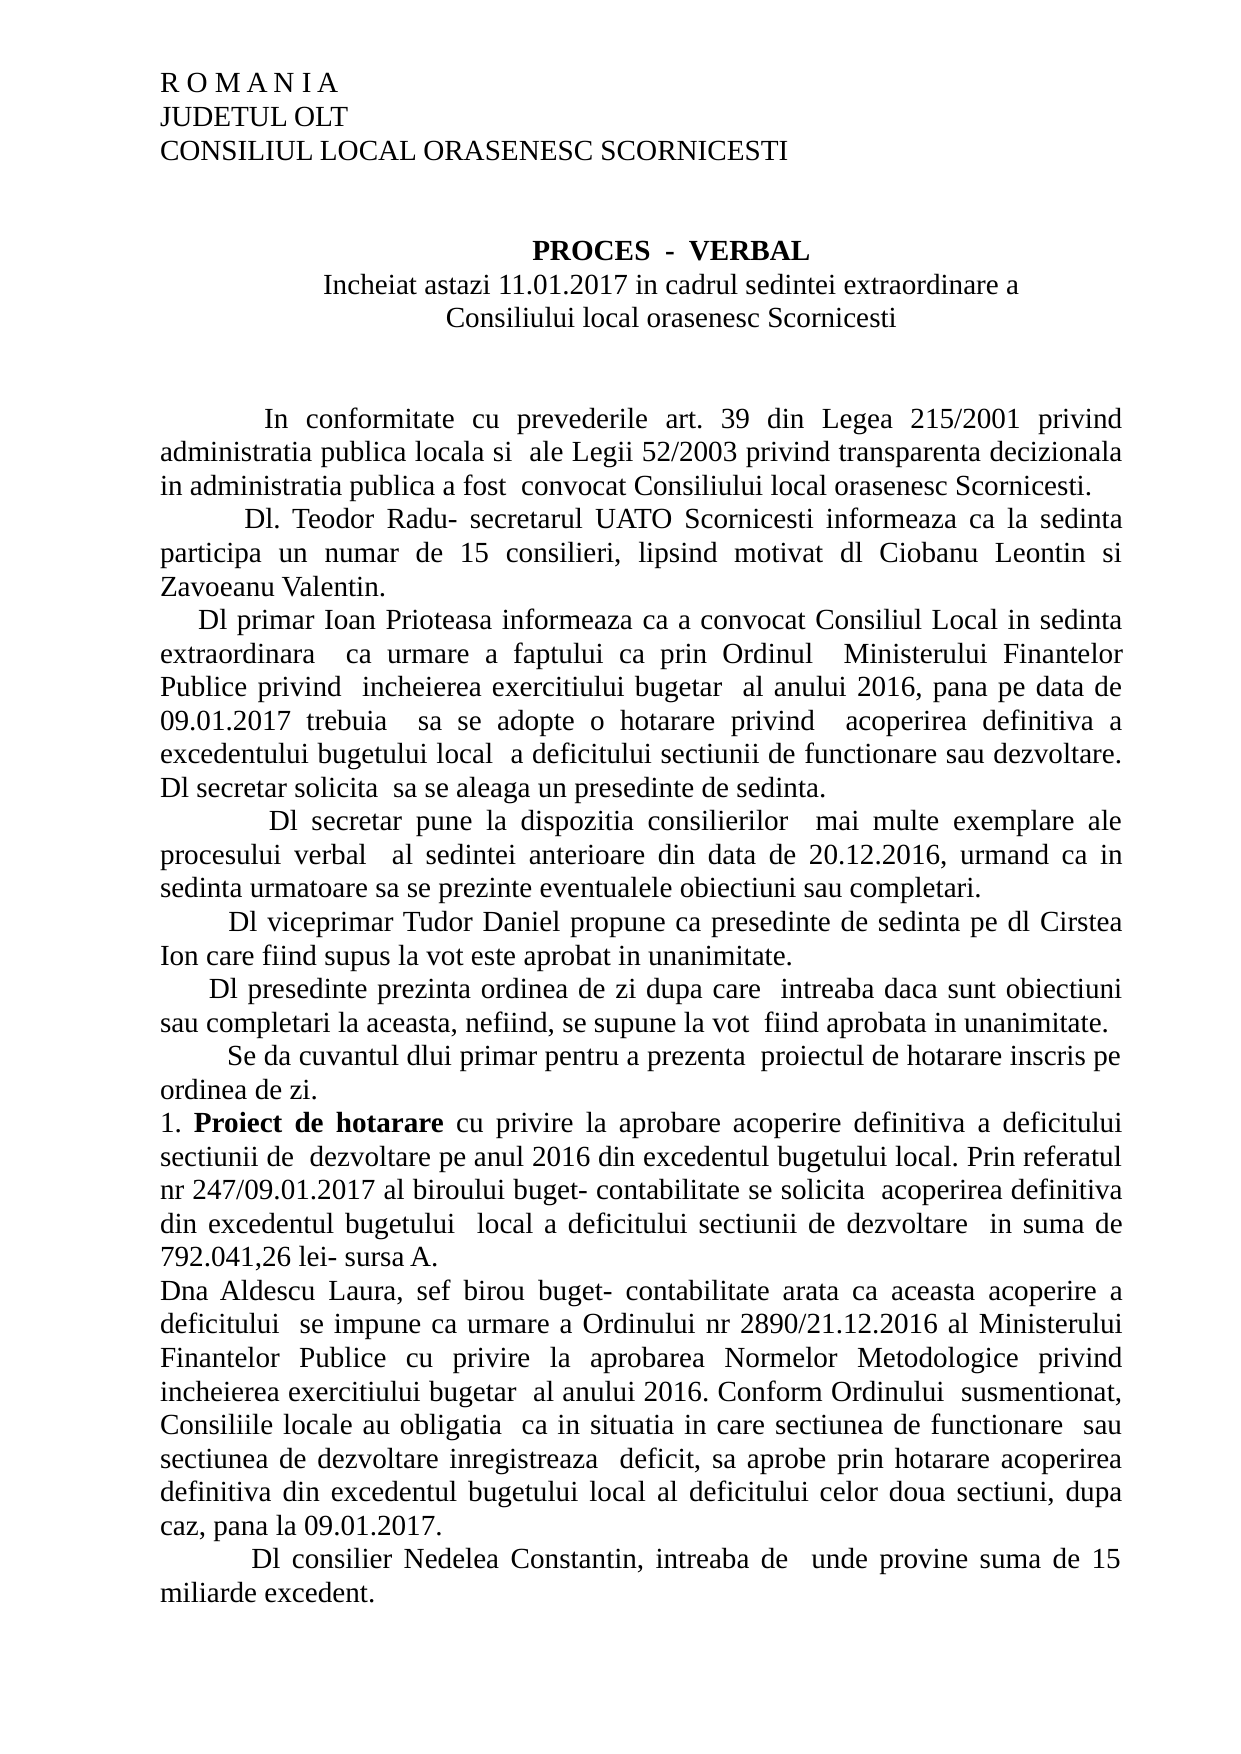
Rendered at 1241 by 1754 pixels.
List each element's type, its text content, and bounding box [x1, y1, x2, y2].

text CONSILIUL LOCAL ORASENESC SCORNICESTI [160, 133, 1123, 166]
text Dl consilier Nedelea Constantin, intreaba de unde provine suma de 15 miliarde excedent. [160, 1541, 1123, 1608]
text Dl presedinte prezinta ordinea de zi dupa care intreaba daca sunt obiectiuni sau completari la aceasta, nefiind, se supune la vot fiind aprobata in unanimitate. [160, 971, 1123, 1038]
text JUDETUL OLT [160, 99, 1123, 133]
text R O M A N I A [160, 66, 1123, 99]
text 1. Proiect de hotarare cu privire la aprobare acoperire definitiva a deficitului sectiunii de dezvoltare pe anul 2016 din excedentul bugetului local. Prin referatul nr 247/09.01.2017 al biroului buget- contabilitate se solicita acoperirea definitiva din excedentul bugetului local a deficitului sectiunii de dezvoltare in suma de 792.041,26 lei- sursa A. [160, 1105, 1123, 1273]
text Se da cuvantul dlui primar pentru a prezenta proiectul de hotarare inscris pe ordinea de zi. [160, 1038, 1123, 1105]
text Consiliului local orasenesc Scornicesti [219, 300, 1123, 334]
text PROCES - VERBAL [219, 233, 1123, 267]
text Dl primar Ioan Prioteasa informeaza ca a convocat Consiliul Local in sedinta extraordinara ca urmare a faptului ca prin Ordinul Ministerului Finantelor Publice privind incheierea exercitiului bugetar al anului 2016, pana pe data de 09.01.2017 trebuia sa se adopte o hotarare privind acoperirea definitiva a excedentului bugetului local a deficitului sectiunii de functionare sau dezvoltare. Dl secretar solicita sa se aleaga un presedinte de sedinta. [160, 602, 1123, 803]
text Dl viceprimar Tudor Daniel propune ca presedinte de sedinta pe dl Cirstea Ion care fiind supus la vot este aprobat in unanimitate. [160, 904, 1123, 971]
text Dna Aldescu Laura, sef birou buget- contabilitate arata ca aceasta acoperire a deficitului se impune ca urmare a Ordinului nr 2890/21.12.2016 al Ministerului Finantelor Publice cu privire la aprobarea Normelor Metodologice privind incheierea exercitiului bugetar al anului 2016. Conform Ordinului susmentionat, Consiliile locale au obligatia ca in situatia in care sectiunea de functionare sau sectiunea de dezvoltare inregistreaza deficit, sa aprobe prin hotarare acoperirea definitiva din excedentul bugetului local al deficitului celor doua sectiuni, dupa caz, pana la 09.01.2017. [160, 1273, 1123, 1541]
text Dl. Teodor Radu- secretarul UATO Scornicesti informeaza ca la sedinta participa un numar de 15 consilieri, lipsind motivat dl Ciobanu Leontin si Zavoeanu Valentin. [160, 502, 1123, 602]
text In conformitate cu prevederile art. 39 din Legea 215/2001 privind administratia publica locala si ale Legii 52/2003 privind transparenta decizionala in administratia publica a fost convocat Consiliului local orasenesc Scornicesti. [160, 401, 1123, 502]
text Dl secretar pune la dispozitia consilierilor mai multe exemplare ale procesului verbal al sedintei anterioare din data de 20.12.2016, urmand ca in sedinta urmatoare sa se prezinte eventualele obiectiuni sau completari. [160, 803, 1123, 904]
text Incheiat astazi 11.01.2017 in cadrul sedintei extraordinare a [219, 267, 1123, 300]
